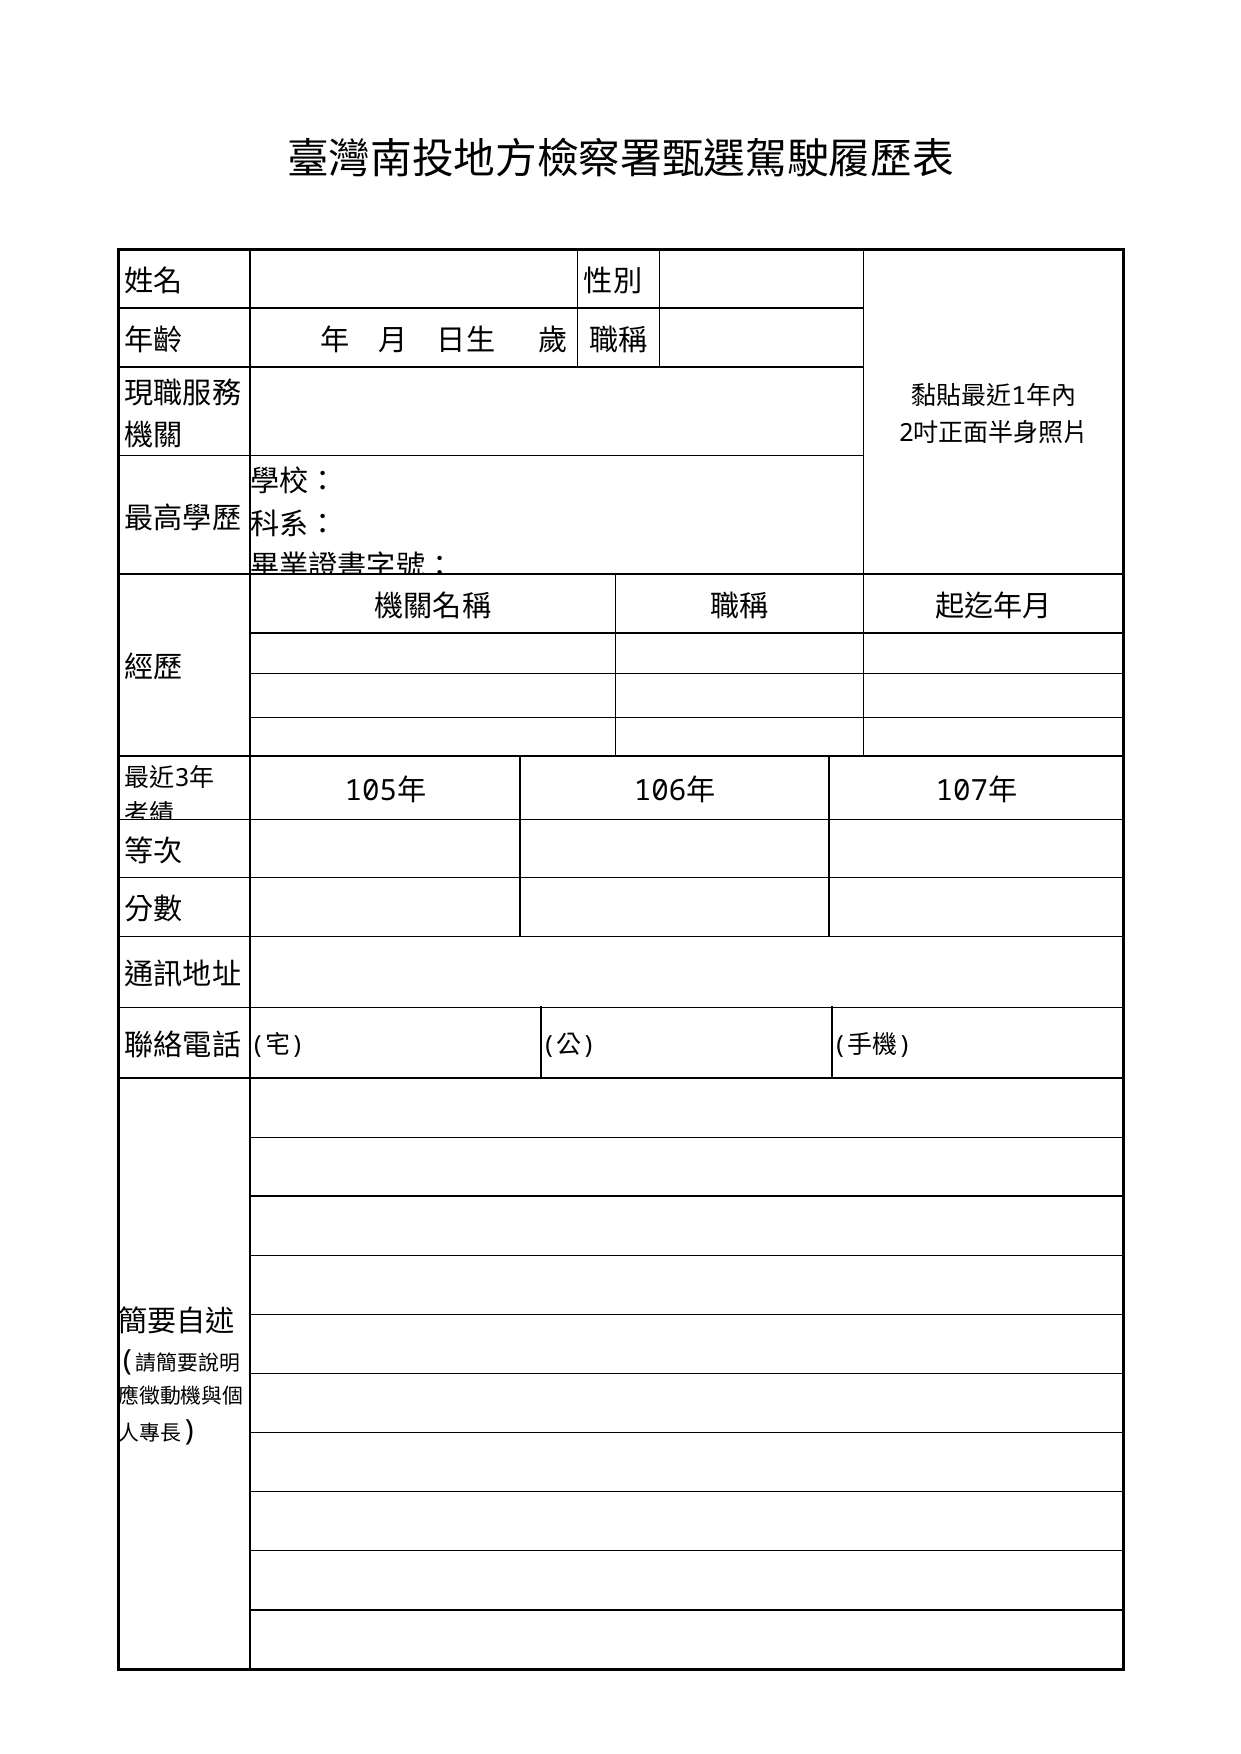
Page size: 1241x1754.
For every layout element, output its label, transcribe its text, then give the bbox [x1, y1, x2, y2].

text 臺灣南投地方檢察署甄選駕駛履歷表 [118, 125, 1122, 186]
table_cell [864, 674, 1122, 716]
table_cell (手機) [833, 1008, 1122, 1077]
table_cell [251, 1256, 1122, 1313]
table_cell 簡要自述(請簡要說明應徵動機與個人專長) [120, 1079, 249, 1668]
table_cell 年齡 [120, 309, 249, 366]
table_cell 職稱 [616, 575, 863, 632]
table_cell 最高學歷 [120, 456, 249, 573]
table_cell [251, 368, 863, 455]
table_cell [521, 878, 828, 936]
table_cell [830, 878, 1122, 936]
table_cell 107年 [830, 757, 1122, 818]
table_cell [251, 1551, 1122, 1609]
table_cell 職稱 [578, 309, 659, 366]
table_header [660, 251, 863, 307]
table_cell [616, 674, 863, 716]
table_cell [251, 1433, 1122, 1491]
table_header 姓名 [120, 251, 249, 307]
table_cell 聯絡電話 [120, 1008, 249, 1077]
table_cell [251, 1374, 1122, 1432]
table_cell 通訊地址 [120, 937, 249, 1006]
table_cell [521, 820, 828, 877]
table_cell [251, 634, 615, 673]
table_cell 最近3年 考績 [120, 757, 249, 818]
table_cell 機關名稱 [251, 575, 615, 632]
table_cell 現職服務機關 [120, 368, 249, 455]
table_cell 起迄年月 [864, 575, 1122, 632]
table_cell [251, 820, 519, 877]
table_cell 105年 [251, 757, 519, 818]
table_cell 學校： 科系： 畢業證書字號： [251, 456, 863, 573]
table_cell [251, 1492, 1122, 1550]
table_cell (公) [542, 1008, 831, 1077]
table_cell [251, 878, 519, 936]
table_cell 年 月 日生 歲 [251, 309, 577, 366]
table_header 性別 [578, 251, 659, 307]
table_cell [251, 1315, 1122, 1373]
table_cell [864, 634, 1122, 673]
table_cell [251, 937, 1122, 1006]
table_cell [251, 1197, 1122, 1254]
table_cell 分數 [120, 878, 249, 936]
table_cell [864, 718, 1122, 755]
table_cell [251, 1079, 1122, 1136]
table_header [251, 251, 577, 307]
table_cell [616, 634, 863, 673]
table_header 黏貼最近1年內 2吋正面半身照片 [864, 251, 1122, 573]
table_cell (宅) [251, 1008, 540, 1077]
table_cell [251, 674, 615, 716]
table_cell [251, 1138, 1122, 1195]
table_cell 經歷 [120, 575, 249, 755]
table_cell [616, 718, 863, 755]
table_cell [660, 309, 863, 366]
table_cell 等次 [120, 820, 249, 877]
table_cell 106年 [521, 757, 828, 818]
table_cell [251, 718, 615, 755]
table_cell [830, 820, 1122, 877]
table_cell [251, 1611, 1122, 1668]
